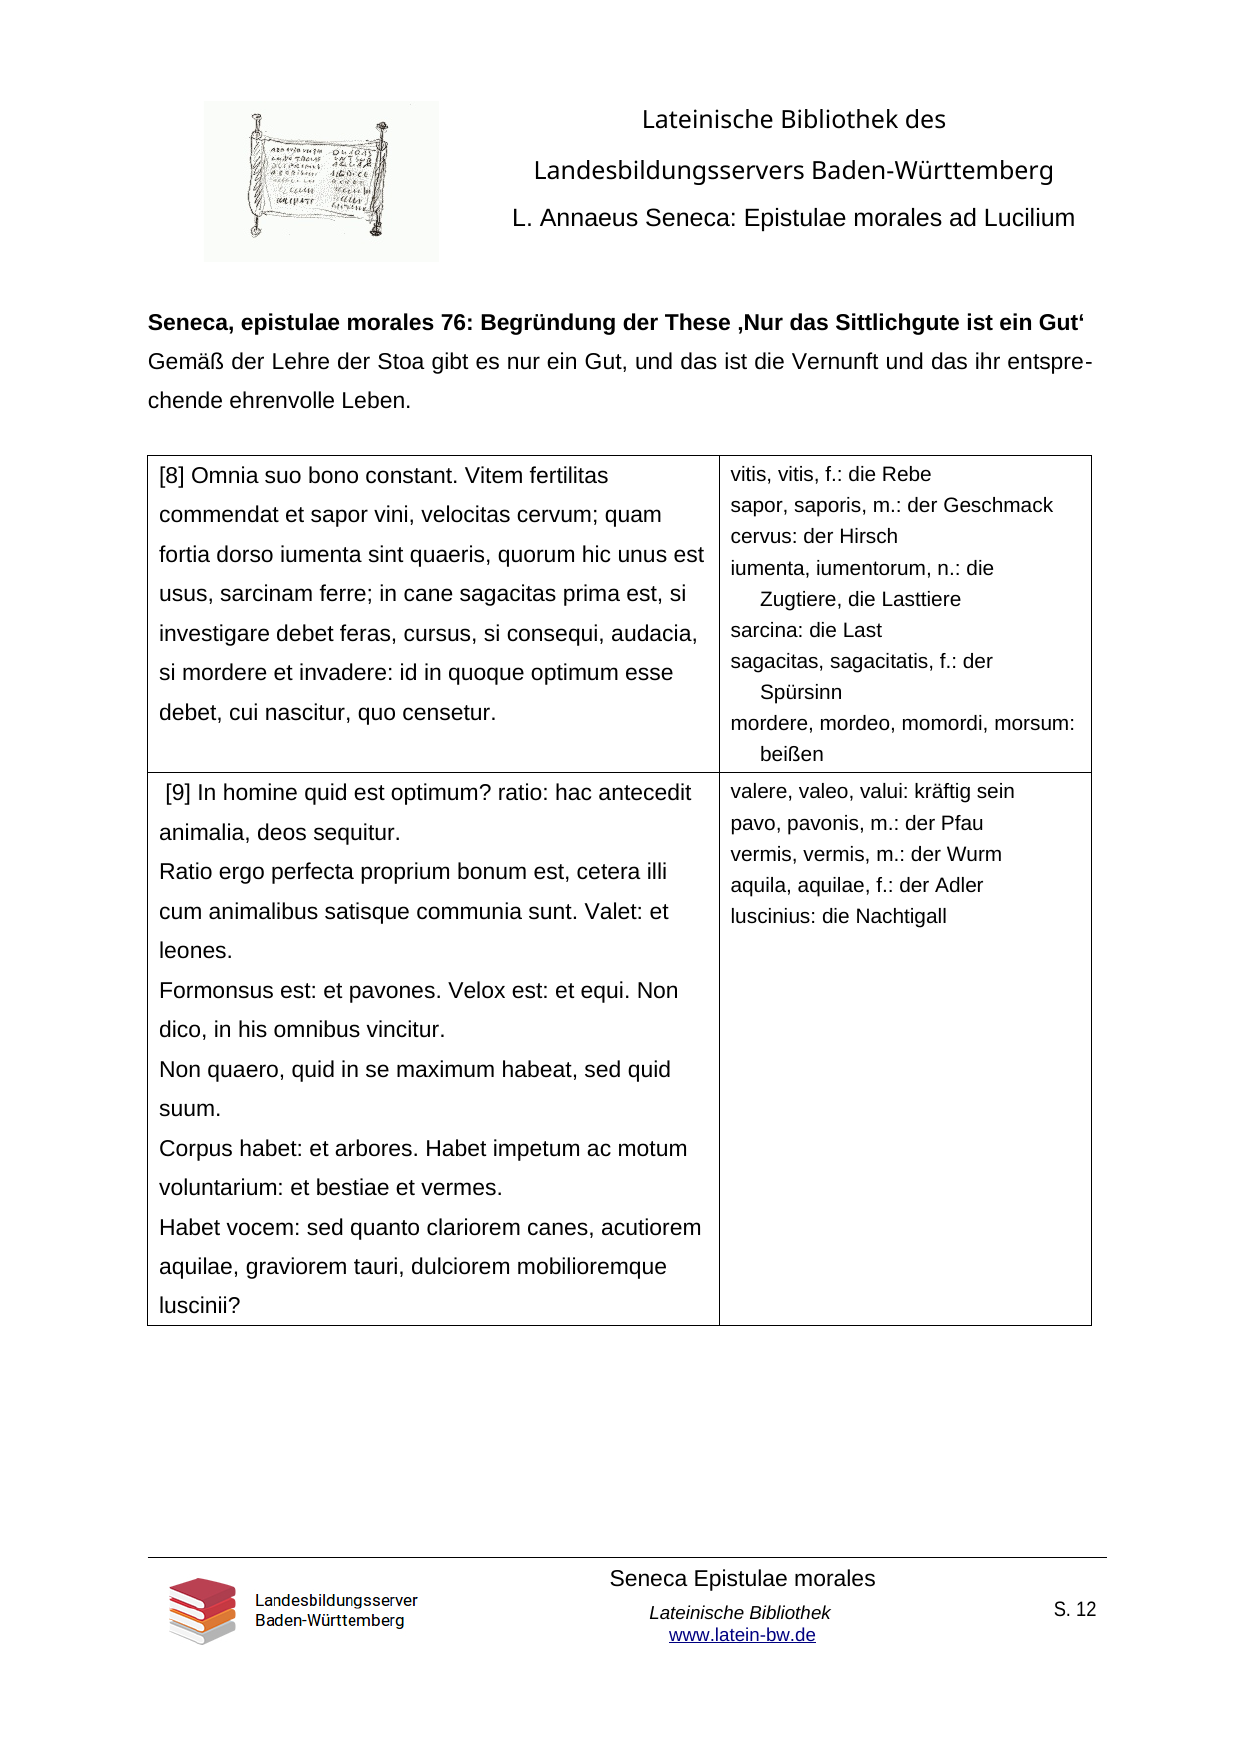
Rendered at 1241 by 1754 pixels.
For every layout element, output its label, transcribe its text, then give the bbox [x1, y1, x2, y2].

table_cell [9] In homine quid est optimum? ratio: hac antecedit animalia, deos sequitur. Ratio ergo perfecta proprium bonum est, cetera illi cum animalibus satisque communia sunt. Valet: et leones. Formonsus est: et pavones. Velox est: et equi. Non dico, in his omnibus vincitur. Non quaero, quid in se maximum habeat, sed quid suum. Corpus habet: et arbores. Habet impetum ac motum voluntarium: et bestiae et vermes. Habet vocem: sed quanto clariorem canes, acutiorem aquilae, graviorem tauri, dulciorem mobilioremque luscinii? [148, 773, 719, 1325]
table_header [8] Omnia suo bono constant. Vitem fertilitas commendat et sapor vini, velocitas cervum; quam fortia dorso iumenta sint quaeris, quorum hic unus est usus, sarcinam ferre; in cane sagacitas prima est, si investigare debet feras, cursus, si consequi, audacia, si mordere et invadere: id in quoque optimum esse debet, cui nascitur, quo censetur. [148, 456, 719, 772]
table_header [439, 101, 495, 261]
subtitle Seneca, epistulae morales 76: Begründung der These ‚Nur das Sittlichgute ist ein Gut‘ [148, 308, 1093, 335]
picture [158, 1565, 429, 1653]
picture [203, 101, 439, 262]
table_header vitis, vitis, f.: die Rebe sapor, saporis, m.: der Geschmack cervus: der Hirsch iumenta, iumentorum, n.: die Zugtiere, die Lasttiere sarcina: die Last sagacitas, sagacitatis, f.: der Spürsinn mordere, mordeo, momordi, morsum: beißen [720, 456, 1091, 772]
table_cell valere, valeo, valui: kräftig sein pavo, pavonis, m.: der Pfau vermis, vermis, m.: der Wurm aquila, aquilae, f.: der Adler luscinius: die Nachtigall [720, 773, 1091, 1325]
text Gemäß der Lehre der Stoa gibt es nur ein Gut, und das ist die Vernunft und das ihr entspre­chende ehrenvolle Leben. [148, 348, 1093, 414]
table_header [148, 101, 203, 261]
table_header Lateinische Bibliothek des Landesbildungsservers Baden-Württemberg L. Annaeus Seneca: Epistulae morales ad Lucilium [495, 101, 1093, 261]
